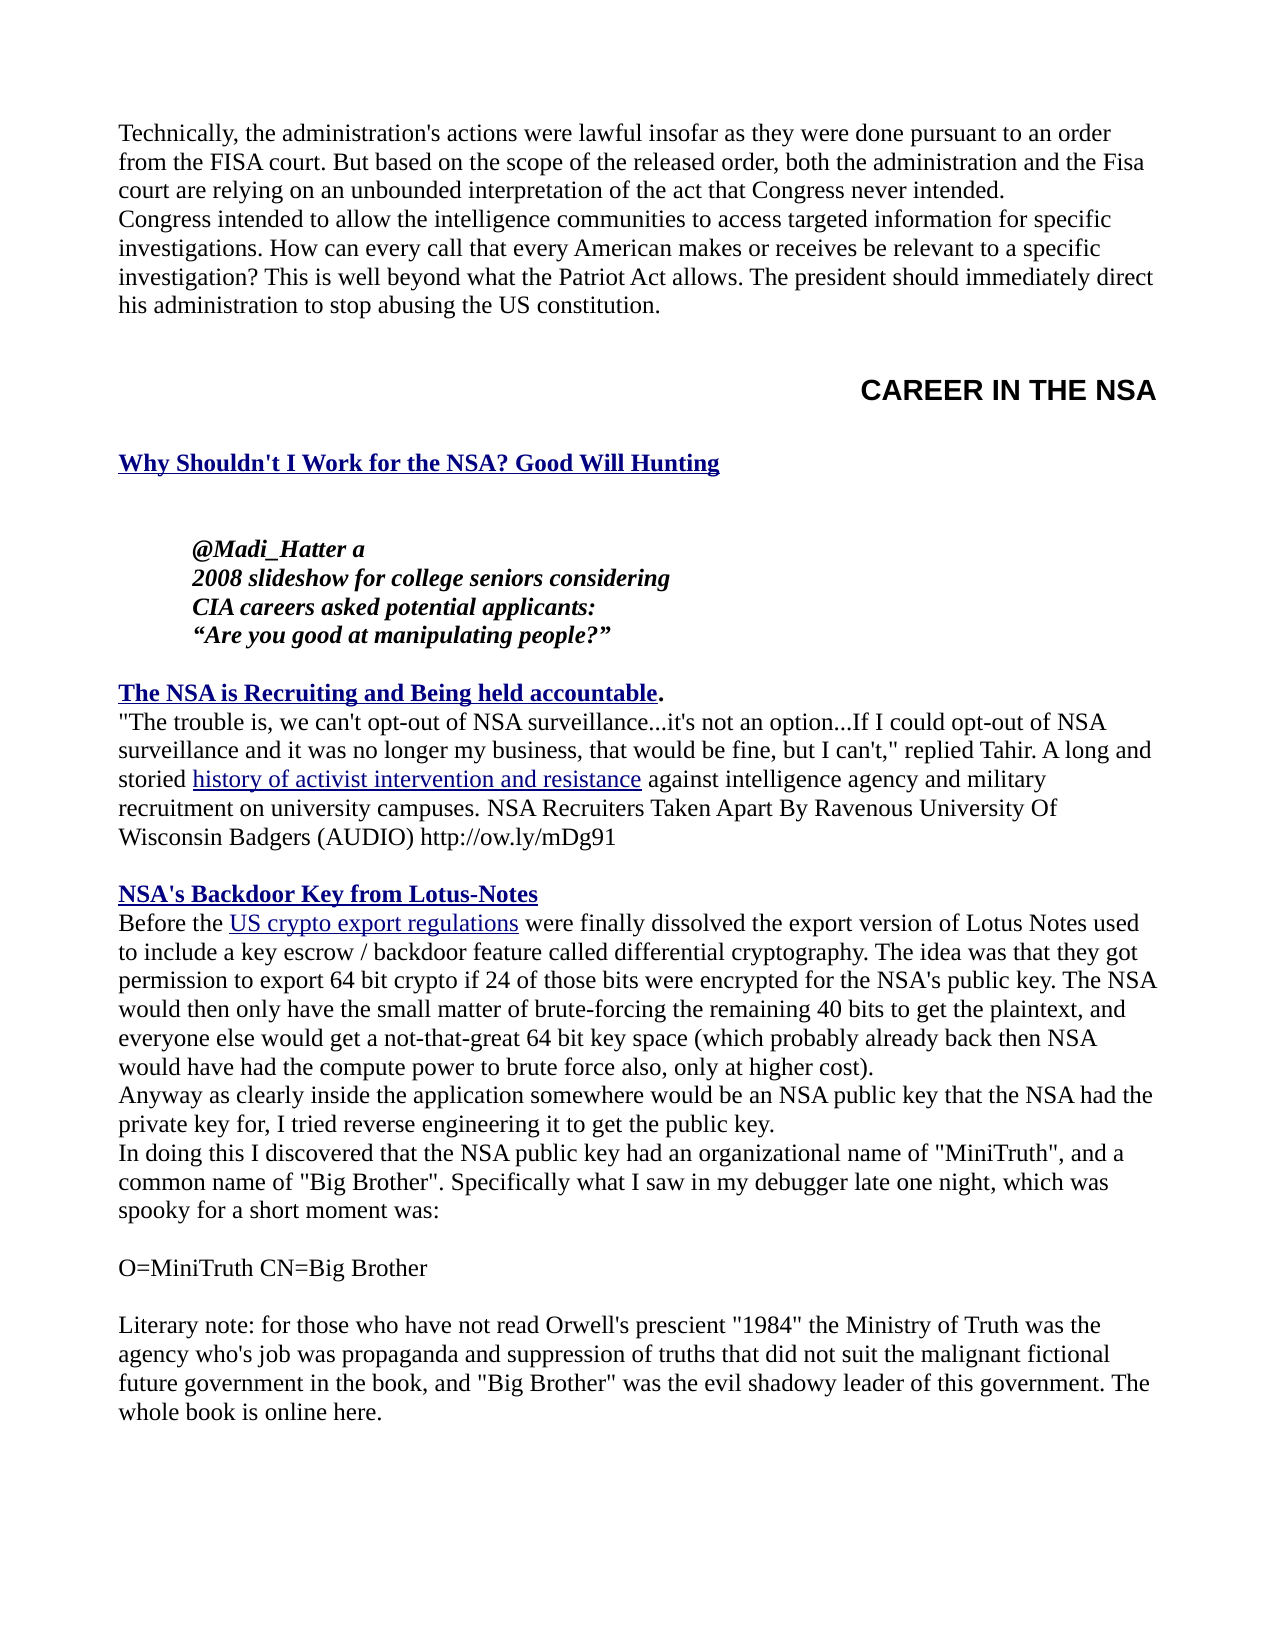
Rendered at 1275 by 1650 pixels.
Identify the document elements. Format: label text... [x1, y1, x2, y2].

text Technically, the administration's actions were lawful insofar as they were done pursuant to an order from the FISA court. But based on the scope of the released order, both the administration and the Fisa court are relying on an unbounded interpretation of the act that Congress never intended. [118, 118, 1157, 204]
text O=MiniTruth CN=Big Brother [118, 1253, 1157, 1282]
text In doing this I discovered that the NSA public key had an organizational name of "MiniTruth", and a common name of "Big Brother". Specifically what I saw in my debugger late one night, which was spooky for a short moment was: [118, 1138, 1157, 1224]
text Congress intended to allow the intelligence communities to access targeted information for specific investigations. How can every call that every American makes or receives be relevant to a specific investigation? This is well beyond what the Patriot Act allows. The president should immediately direct his administration to stop abusing the US constitution. [118, 204, 1157, 319]
text "The trouble is, we can't opt-out of NSA surveillance...it's not an option...If I could opt-out of NSA surveillance and it was no longer my business, that would be fine, but I can't," replied Tahir. A long and storied history of activist intervention and resistance against intelligence agency and military recruitment on university campuses. NSA Recruiters Taken Apart By Ravenous University Of Wisconsin Badgers (AUDIO) http://ow.ly/mDg91 [118, 707, 1157, 850]
subtitle CAREER IN THE NSA [118, 373, 1157, 407]
text Before the US crypto export regulations were finally dissolved the export version of Lotus Notes used to include a key escrow / backdoor feature called differential cryptography. The idea was that they got permission to export 64 bit crypto if 24 of those bits were encrypted for the NSA's public key. The NSA would then only have the small matter of brute-forcing the remaining 40 bits to get the plaintext, and everyone else would get a not-that-great 64 bit key space (which probably already back then NSA would have had the compute power to brute force also, only at higher cost). [118, 908, 1157, 1080]
text NSA's Backdoor Key from Lotus-Notes [118, 879, 1157, 908]
text Anyway as clearly inside the application somewhere would be an NSA public key that the NSA had the private key for, I tried reverse engineering it to get the public key. [118, 1080, 1157, 1138]
text Why Shouldn't I Work for the NSA? Good Will Hunting [118, 448, 1157, 477]
text The NSA is Recruiting and Being held accountable. [118, 678, 1157, 707]
text @Madi_Hatter a 2008 slideshow for college seniors considering CIA careers asked potential applicants: “Are you good at manipulating people?” [192, 534, 1157, 649]
text Literary note: for those who have not read Orwell's prescient "1984" the Ministry of Truth was the agency who's job was propaganda and suppression of truths that did not suit the malignant fictional future government in the book, and "Big Brother" was the evil shadowy leader of this government. The whole book is online here. [118, 1310, 1157, 1425]
